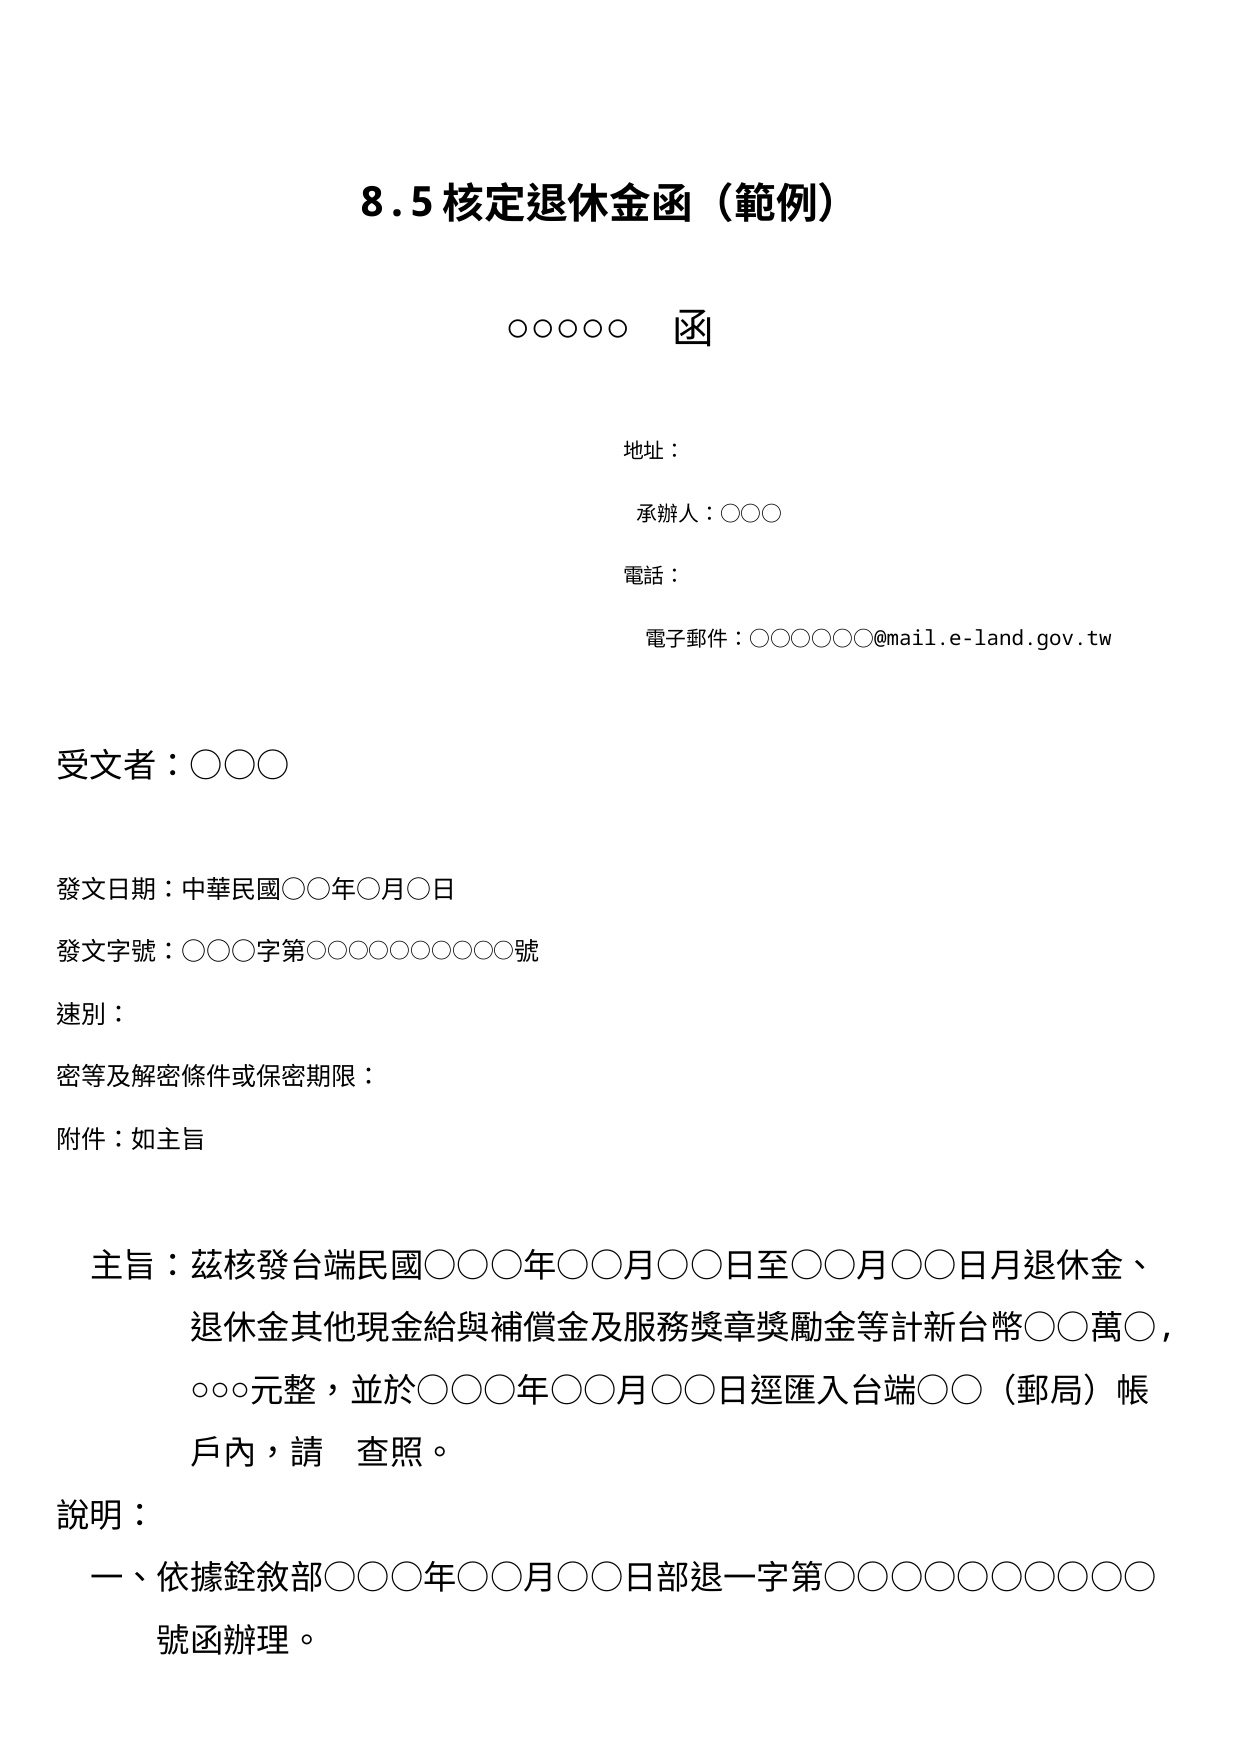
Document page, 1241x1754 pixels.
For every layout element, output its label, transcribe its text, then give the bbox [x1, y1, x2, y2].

text 說明： [56, 1471, 1162, 1533]
text 一、依據銓敘部○○○年○○月○○日部退一字第○○○○○○○○○○號函辦理。 [90, 1533, 1162, 1658]
text 主旨：茲核發台端民國○○○年○○月○○日至○○月○○日月退休金、退休金其他現金給與補償金及服務獎章獎勵金等計新台幣○○萬○,○○○元整，並於○○○年○○月○○日逕匯入台端○○（郵局）帳戶內，請 查照。 [90, 1221, 1162, 1471]
text 地址： 承辦人：○○○ 電話： 電子郵件：○○○○○○@mail.e-land.gov.tw [56, 346, 1162, 721]
text 受文者：○○○ [56, 721, 1162, 783]
text 發文日期：中華民國○○年○月○日 發文字號：○○○字第○○○○○○○○○○號 速別： 密等及解密條件或保密期限： 附件：如主旨 [56, 846, 1162, 1221]
text ○○○○○ 函 [56, 283, 1162, 346]
text 8.5核定退休金函（範例） [56, 158, 1162, 221]
